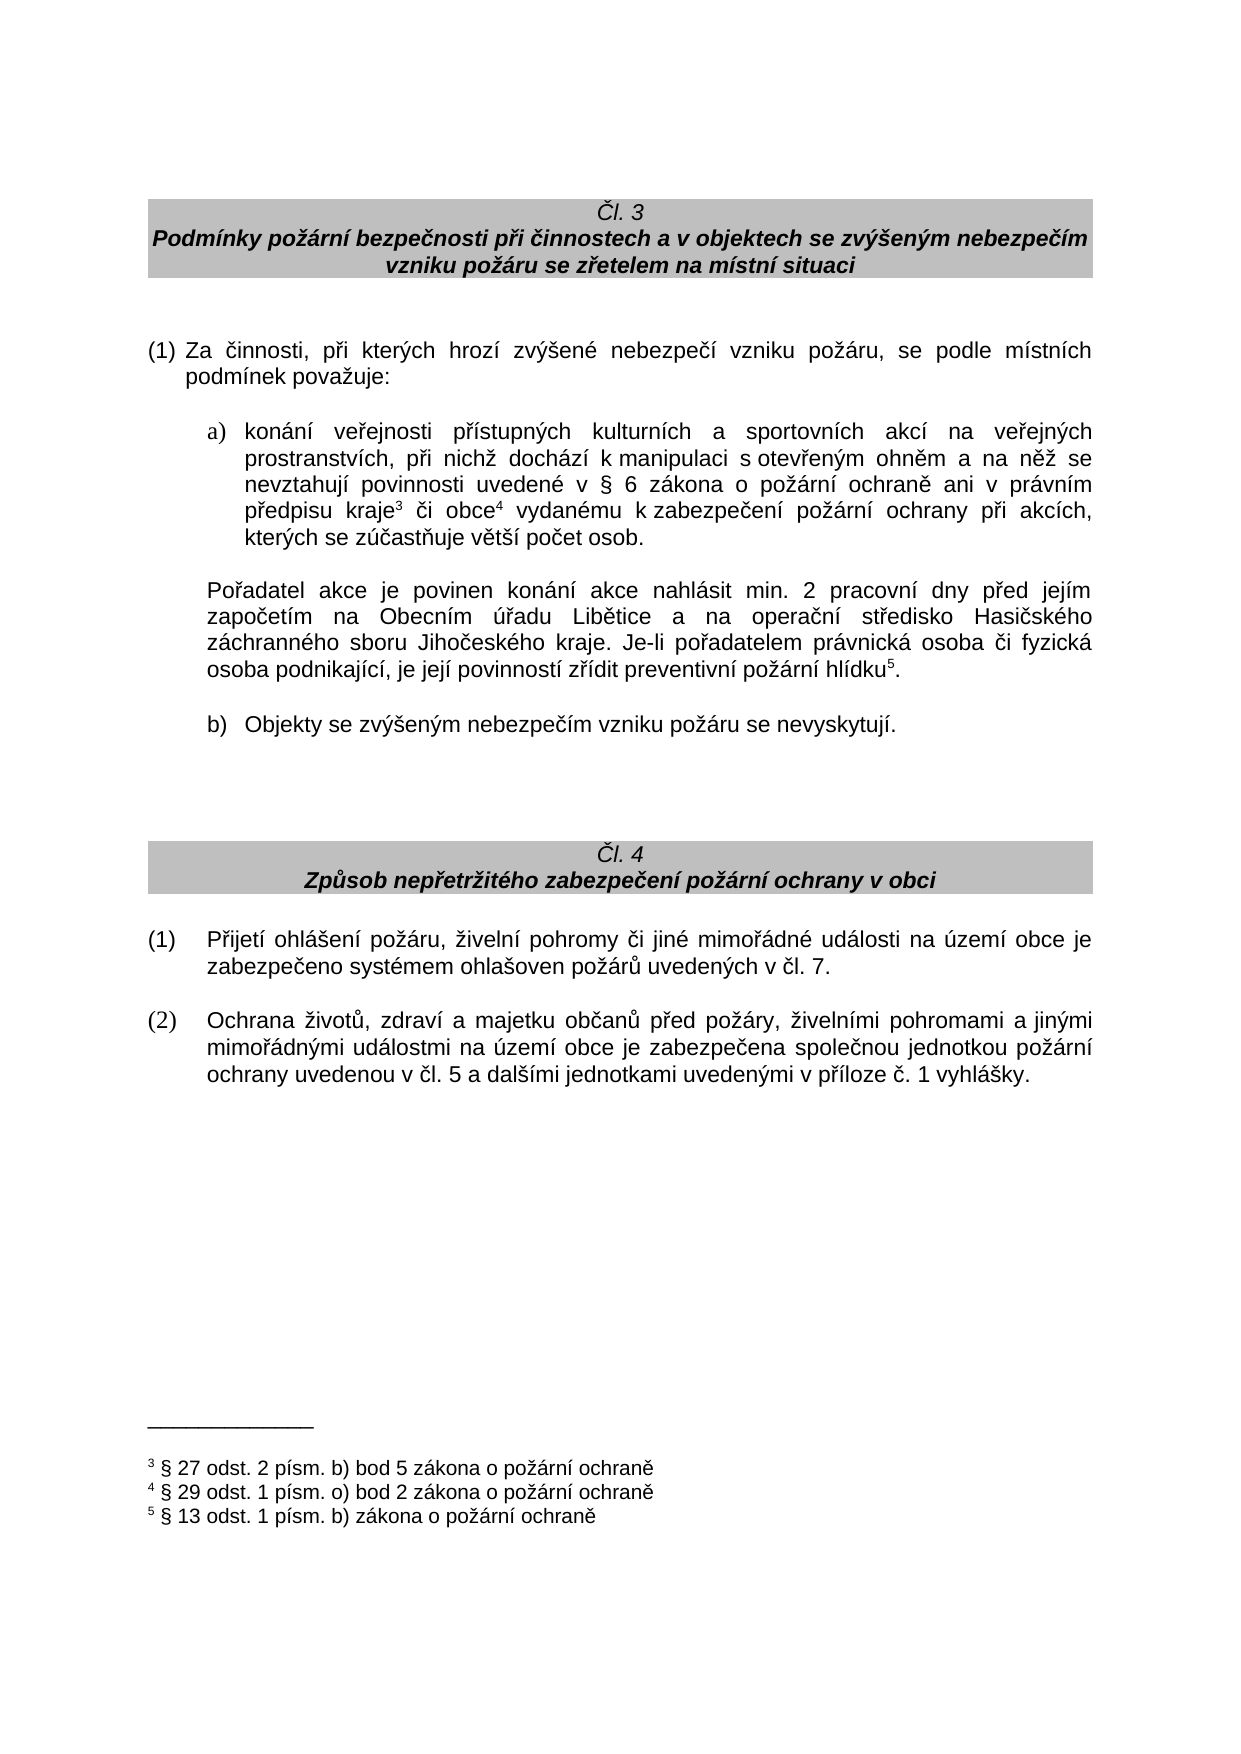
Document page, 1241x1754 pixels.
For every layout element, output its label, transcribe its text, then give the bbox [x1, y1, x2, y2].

list Přijetí ohlášení požáru, živelní pohromy či jiné mimořádné události na území obce je zabezpečeno systémem ohlašoven požárů uvedených v čl. 7. [148, 926, 1093, 979]
list konání veřejnosti přístupných kulturních a sportovních akcí na veřejných prostranstvích, při nichž dochází k manipulaci s otevřeným ohněm a na něž se nevztahují povinnosti uvedené v § 6 zákona o požární ochraně ani v právním předpisu kraje3 či obce4 vydanému k zabezpečení požární ochrany při akcích, kterých se zúčastňuje větší počet osob. [207, 416, 1093, 550]
text 5 § 13 odst. 1 písm. b) zákona o požární ochraně [148, 1504, 1093, 1528]
list _____________ [148, 1403, 1093, 1429]
text 4 § 29 odst. 1 písm. o) bod 2 zákona o požární ochraně [148, 1480, 1093, 1504]
list Objekty se zvýšeným nebezpečím vzniku požáru se nevyskytují. [207, 711, 1093, 737]
subtitle Čl. 3 Podmínky požární bezpečnosti při činnostech a v objektech se zvýšeným nebezpečím vzniku požáru se zřetelem na místní situaci [148, 199, 1093, 278]
text Pořadatel akce je povinen konání akce nahlásit min. 2 pracovní dny před jejím započetím na Obecním úřadu Libětice a na operační středisko Hasičského záchranného sboru Jihočeského kraje. Je-li pořadatelem právnická osoba či fyzická osoba podnikající, je její povinností zřídit preventivní požární hlídku5. [207, 577, 1093, 682]
list Za činnosti, při kterých hrozí zvýšené nebezpečí vzniku požáru, se podle místních podmínek považuje: [148, 337, 1093, 390]
text 3 § 27 odst. 2 písm. b) bod 5 zákona o požární ochraně [148, 1456, 1093, 1480]
list Ochrana životů, zdraví a majetku občanů před požáry, živelními pohromami a jinými mimořádnými událostmi na území obce je zabezpečena společnou jednotkou požární ochrany uvedenou v čl. 5 a dalšími jednotkami uvedenými v příloze č. 1 vyhlášky. [148, 1006, 1093, 1087]
subtitle Čl. 4 Způsob nepřetržitého zabezpečení požární ochrany v obci [148, 841, 1093, 894]
